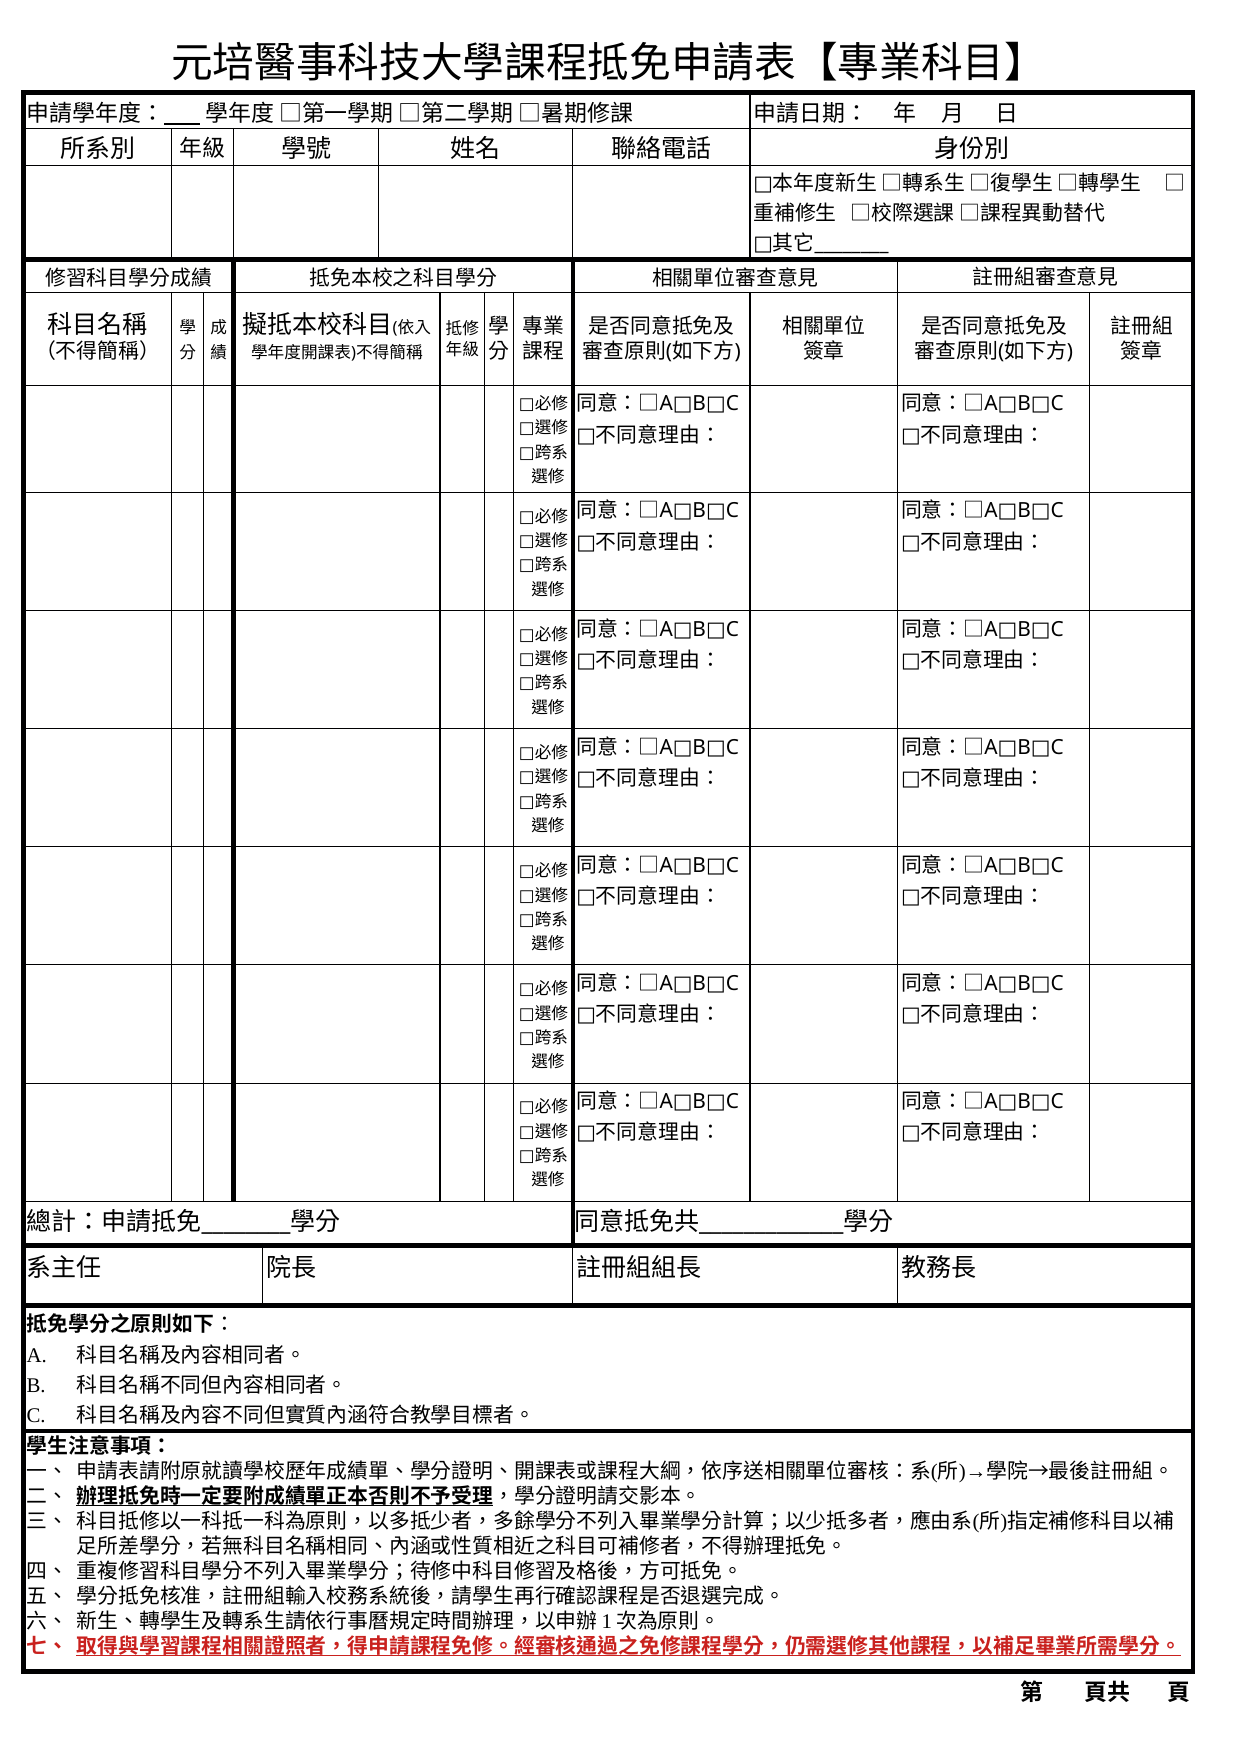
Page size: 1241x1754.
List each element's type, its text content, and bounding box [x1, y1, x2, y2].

table_cell 成績 [204, 293, 231, 385]
table_cell 相關單位 簽章 [751, 293, 897, 385]
table_cell 身份別 [751, 129, 1191, 165]
table_cell 聯絡電話 [573, 129, 749, 165]
table_cell [26, 847, 171, 964]
table_cell [172, 386, 203, 492]
table_cell 姓名 [379, 129, 572, 165]
table_cell [204, 847, 231, 964]
table_cell 專業 課程 [514, 293, 571, 385]
table_cell [236, 847, 439, 964]
table_cell [1090, 965, 1191, 1082]
table_cell 同意：□A□B□C □不同意理由： [898, 611, 1089, 728]
table_cell [485, 611, 513, 728]
table_cell [1090, 611, 1191, 728]
table_cell [441, 729, 484, 846]
table_cell 教務長 [898, 1248, 1191, 1303]
table_cell 註冊組組長 [573, 1248, 897, 1303]
table_cell □必修 □選修 □跨系 選修 [514, 386, 571, 492]
table_cell 同意：□A□B□C □不同意理由： [898, 1084, 1089, 1201]
table_cell [751, 611, 897, 728]
table_cell 同意：□A□B□C □不同意理由： [898, 847, 1089, 964]
table_cell [485, 965, 513, 1082]
table_cell [26, 729, 171, 846]
table_cell [172, 729, 203, 846]
table_cell [204, 1084, 231, 1201]
table_cell [26, 1084, 171, 1201]
table_cell [236, 386, 439, 492]
table_cell [26, 611, 171, 728]
table_cell 同意：□A□B□C □不同意理由： [575, 611, 749, 728]
table_cell 抵修年級 [441, 293, 484, 385]
table_cell 申請學年度： 學年度 □第一學期 □第二學期 □暑期修課 [26, 95, 749, 128]
table_cell [485, 386, 513, 492]
table_cell 同意：□A□B□C □不同意理由： [575, 965, 749, 1082]
table_cell 修習科目學分成績 [26, 262, 231, 292]
table_cell [573, 166, 749, 257]
table_cell 是否同意抵免及 審查原則(如下方) [898, 293, 1089, 385]
table_cell [751, 493, 897, 610]
table_cell [1090, 386, 1191, 492]
table_cell [172, 166, 233, 257]
table_cell [236, 611, 439, 728]
table_cell 所系別 [26, 129, 171, 165]
table_cell [485, 729, 513, 846]
table_cell 第 頁共 頁 [23, 1674, 1193, 1707]
table_cell [172, 1084, 203, 1201]
table_cell 系主任 [26, 1248, 262, 1303]
table_cell [1090, 1084, 1191, 1201]
table_cell 同意：□A□B□C □不同意理由： [575, 386, 749, 492]
table_cell 科目名稱 （不得簡稱） [26, 293, 171, 385]
table_cell □必修 □選修 □跨系 選修 [514, 729, 571, 846]
table_cell [441, 611, 484, 728]
table_cell 學號 [234, 129, 378, 165]
table_cell [751, 847, 897, 964]
table_cell [204, 965, 231, 1082]
table_cell [1090, 847, 1191, 964]
table_cell [751, 1084, 897, 1201]
table_cell □必修 □選修 □跨系 選修 [514, 847, 571, 964]
table_cell [441, 386, 484, 492]
table_cell [172, 611, 203, 728]
table_cell 註冊組 簽章 [1090, 293, 1191, 385]
table_cell [485, 847, 513, 964]
table_cell 同意抵免共_____________學分 [575, 1202, 1191, 1243]
table_cell 申請日期： 年 月 日 [751, 95, 1191, 128]
table_cell [204, 611, 231, 728]
table_cell 院長 [263, 1248, 572, 1303]
table_cell [751, 965, 897, 1082]
table_cell □必修 □選修 □跨系 選修 [514, 965, 571, 1082]
table_cell 同意：□A□B□C □不同意理由： [898, 965, 1089, 1082]
table_cell [1090, 493, 1191, 610]
table_cell 總計：申請抵免________學分 [26, 1202, 571, 1243]
table_cell 學分 [485, 293, 513, 385]
table_cell [234, 166, 378, 257]
table_header 元培醫事科技大學課程抵免申請表【專業科目】 [23, 30, 1193, 90]
table_cell [204, 729, 231, 846]
table_cell 相關單位審查意見 [575, 262, 897, 292]
table_cell 是否同意抵免及 審查原則(如下方) [575, 293, 749, 385]
table_cell [1090, 729, 1191, 846]
table_cell [204, 386, 231, 492]
table_cell [26, 965, 171, 1082]
table_cell 同意：□A□B□C □不同意理由： [898, 493, 1089, 610]
table_cell 抵免本校之科目學分 [236, 262, 571, 292]
table_cell 同意：□A□B□C □不同意理由： [575, 729, 749, 846]
table_cell [485, 1084, 513, 1201]
table_cell 抵免學分之原則如下： 科目名稱及內容相同者。 科目名稱不同但內容相同者。 科目名稱及內容不同但實質內涵符合教學目標者。 [26, 1308, 1191, 1428]
table_cell [751, 729, 897, 846]
table_cell [379, 166, 572, 257]
table_cell [236, 729, 439, 846]
table_cell [204, 493, 231, 610]
table_cell 註冊組審查意見 [898, 262, 1191, 292]
table_cell [751, 386, 897, 492]
table_cell 同意：□A□B□C □不同意理由： [575, 1084, 749, 1201]
table_cell 同意：□A□B□C □不同意理由： [898, 386, 1089, 492]
table_cell 學分 [172, 293, 203, 385]
table_cell 學生注意事項： 申請表請附原就讀學校歷年成績單、學分證明、開課表或課程大綱，依序送相關單位審核：系(所)→學院→最後註冊組。 辦理抵免時一定要附成績單正本否則不予受理，學分證明請交影本。 科目抵修以一科抵一科為原則，以多抵少者，多餘學分不列入畢業學分計算；以少抵多者，應由系(所)指定補修科目以補足所差學分，若無科目名稱相同、內涵或性質相近之科目可補修者，不得辦理抵免。 重複修習科目學分不列入畢業學分；待修中科目修習及格後，方可抵免。 學分抵免核准，註冊組輸入校務系統後，請學生再行確認課程是否退選完成。 新生、轉學生及轉系生請依行事曆規定時間辦理，以申辦1次為原則。 取得與學習課程相關證照者，得申請課程免修。經審核通過之免修課程學分，仍需選修其他課程，以補足畢業所需學分。 [26, 1433, 1191, 1669]
table_cell □必修 □選修 □跨系 選修 [514, 493, 571, 610]
table_cell [26, 166, 171, 257]
table_cell 同意：□A□B□C □不同意理由： [575, 847, 749, 964]
table_cell [172, 965, 203, 1082]
table_cell [236, 965, 439, 1082]
table_cell [26, 493, 171, 610]
table_cell □必修 □選修 □跨系 選修 [514, 611, 571, 728]
table_cell 擬抵本校科目(依入學年度開課表)不得簡稱 [236, 293, 439, 385]
table_cell [26, 386, 171, 492]
table_cell 同意：□A□B□C □不同意理由： [898, 729, 1089, 846]
table_cell [485, 493, 513, 610]
table_cell 年級 [172, 129, 233, 165]
table_cell [441, 847, 484, 964]
table_cell □本年度新生 □轉系生 □復學生 □轉學生 □重補修生 □校際選課 □課程異動替代 □其它________ [751, 166, 1191, 257]
table_cell [236, 493, 439, 610]
table_cell 同意：□A□B□C □不同意理由： [575, 493, 749, 610]
table_cell [172, 847, 203, 964]
table_cell [441, 1084, 484, 1201]
table_cell [236, 1084, 439, 1201]
table_cell [172, 493, 203, 610]
table_cell [441, 493, 484, 610]
table_cell [441, 965, 484, 1082]
table_cell □必修 □選修 □跨系 選修 [514, 1084, 571, 1201]
